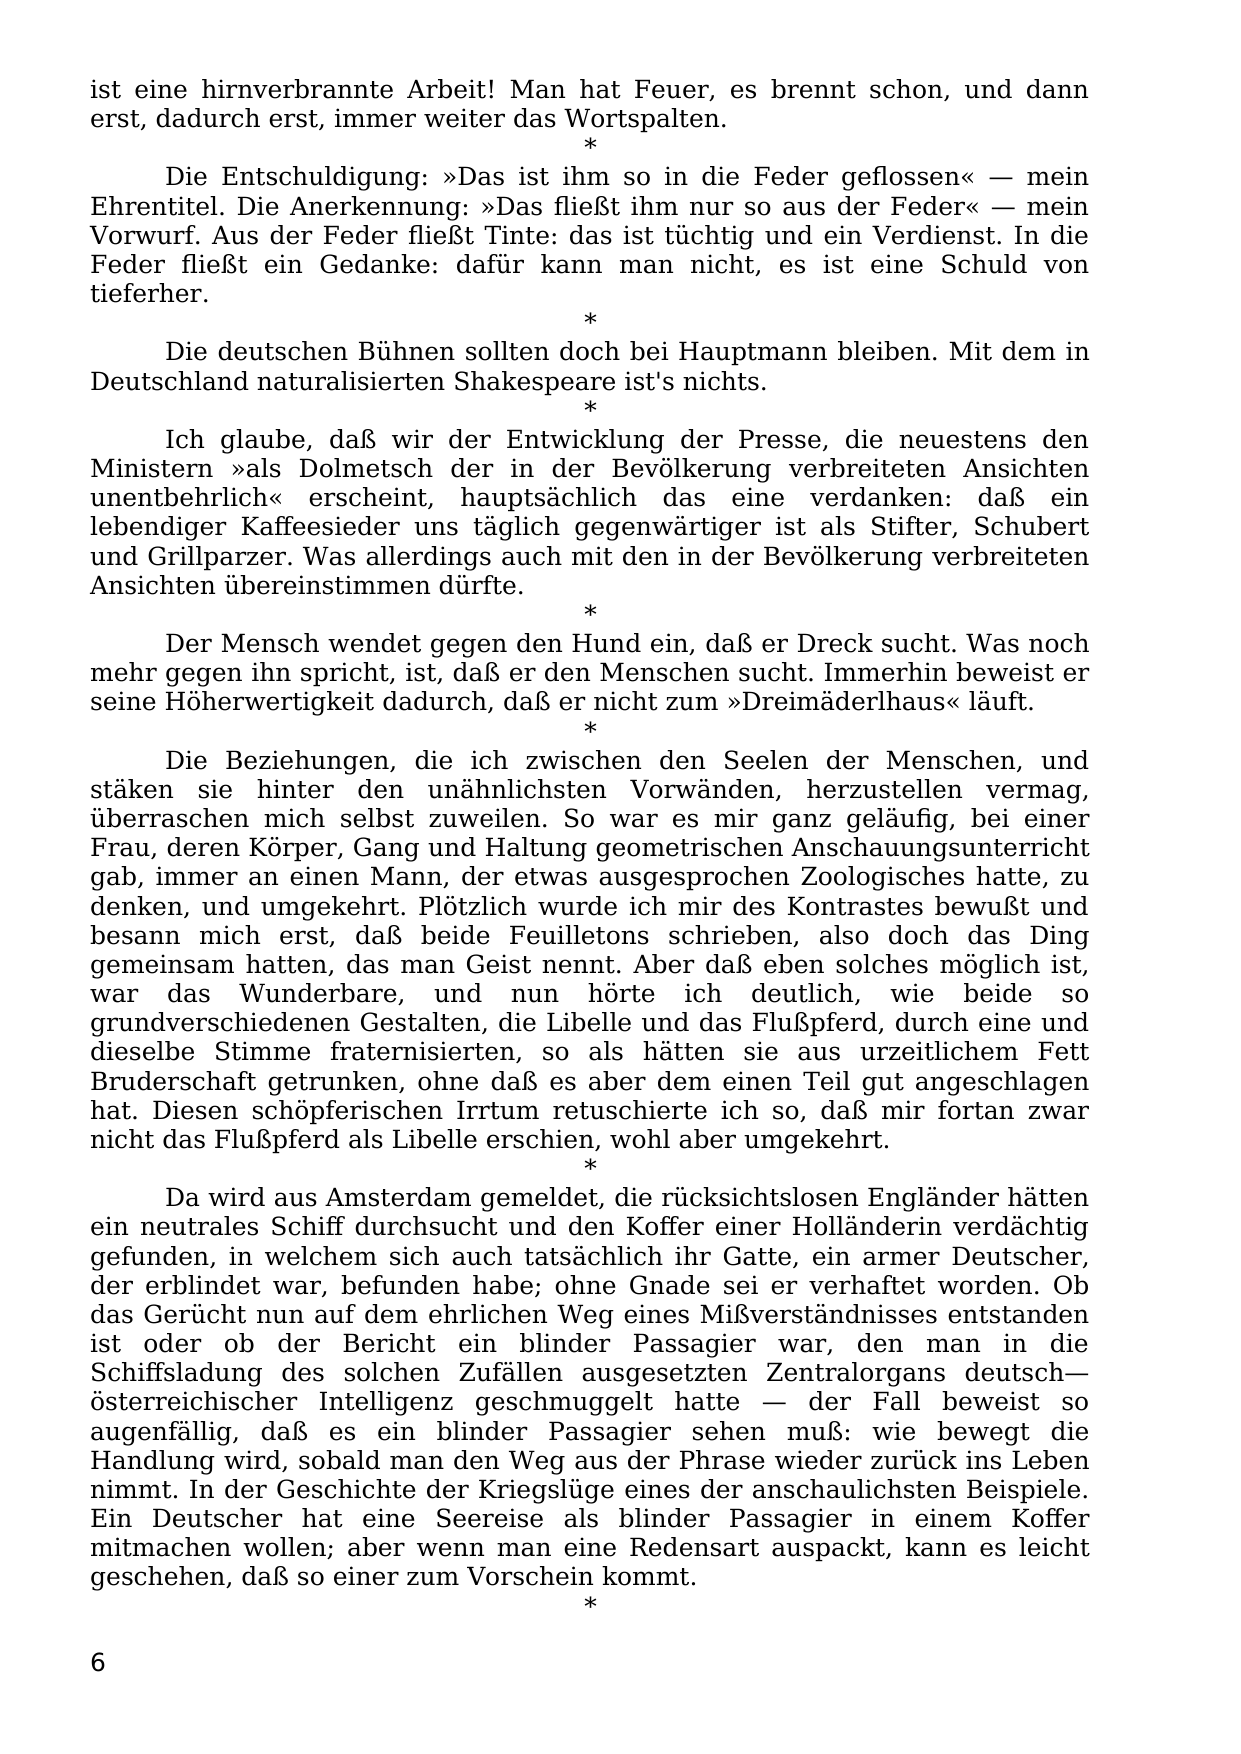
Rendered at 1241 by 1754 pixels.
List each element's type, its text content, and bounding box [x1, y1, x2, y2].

text ist eine hirnverbrannte Arbeit! Man hat Feuer, es brennt schon, und dann erst, dadurch erst, immer weiter das Wortspalten. [90, 75, 1091, 133]
text Die deutschen Bühnen sollten doch bei Hauptmann bleiben. Mit dem in Deutschland naturalisierten Shakespeare ist's nichts. [90, 337, 1091, 396]
text * [90, 396, 1091, 425]
text * [90, 1154, 1091, 1183]
text * [90, 133, 1091, 162]
text Der Mensch wendet gegen den Hund ein, daß er Dreck sucht. Was noch mehr gegen ihn spricht, ist, daß er den Menschen sucht. Immerhin beweist er seine Höherwertigkeit dadurch, daß er nicht zum »Dreimäderlhaus« läuft. [90, 629, 1091, 717]
text * [90, 717, 1091, 746]
text * [90, 1592, 1091, 1621]
text * [90, 600, 1091, 629]
text Ich glaube, daß wir der Entwicklung der Presse, die neuestens den Ministern »als Dolmetsch der in der Bevölkerung verbreiteten Ansichten unentbehrlich« erscheint, hauptsächlich das eine verdanken: daß ein lebendiger Kaffeesieder uns täglich gegenwärtiger ist als Stifter, Schubert und Grillparzer. Was allerdings auch mit den in der Bevölkerung verbreiteten Ansichten übereinstimmen dürfte. [90, 425, 1091, 600]
text Die Entschuldigung: »Das ist ihm so in die Feder geflossen« — mein Ehrentitel. Die Anerkennung: »Das fließt ihm nur so aus der Feder« — mein Vorwurf. Aus der Feder fließt Tinte: das ist tüchtig und ein Verdienst. In die Feder fließt ein Gedanke: dafür kann man nicht, es ist eine Schuld von tieferher. [90, 162, 1091, 308]
text Da wird aus Amsterdam gemeldet, die rücksichtslosen Engländer hätten ein neutrales Schiff durchsucht und den Koffer einer Holländerin verdächtig gefunden, in welchem sich auch tatsächlich ihr Gatte, ein armer Deutscher, der erblindet war, befunden habe; ohne Gnade sei er verhaftet worden. Ob das Gerücht nun auf dem ehrlichen Weg eines Mißverständnisses entstanden ist oder ob der Bericht ein blinder Passagier war, den man in die Schiffsladung des solchen Zufällen ausgesetzten Zentralorgans deutsch—österreichischer Intelligenz geschmuggelt hatte — der Fall beweist so augenfällig, daß es ein blinder Passagier sehen muß: wie bewegt die Handlung wird, sobald man den Weg aus der Phrase wieder zurück ins Leben nimmt. In der Geschichte der Kriegslüge eines der anschaulichsten Beispiele. Ein Deutscher hat eine Seereise als blinder Passagier in einem Koffer mitmachen wollen; aber wenn man eine Redensart auspackt, kann es leicht geschehen, daß so einer zum Vorschein kommt. [90, 1183, 1091, 1592]
text * [90, 308, 1091, 337]
text Die Beziehungen, die ich zwischen den Seelen der Menschen, und stäken sie hinter den unähnlichsten Vorwänden, herzustellen vermag, überraschen mich selbst zuweilen. So war es mir ganz geläufig, bei einer Frau, deren Körper, Gang und Haltung geometrischen Anschauungsunterricht gab, immer an einen Mann, der etwas ausgesprochen Zoologisches hatte, zu denken, und umgekehrt. Plötzlich wurde ich mir des Kontrastes bewußt und besann mich erst, daß beide Feuilletons schrieben, also doch das Ding gemeinsam hatten, das man Geist nennt. Aber daß eben solches möglich ist, war das Wunderbare, und nun hörte ich deutlich, wie beide so grundverschiedenen Gestalten, die Libelle und das Flußpferd, durch eine und dieselbe Stimme fraternisierten, so als hätten sie aus urzeitlichem Fett Bruderschaft getrunken, ohne daß es aber dem einen Teil gut angeschlagen hat. Diesen schöpferischen Irrtum retuschierte ich so, daß mir fortan zwar nicht das Flußpferd als Libelle erschien, wohl aber umgekehrt. [90, 746, 1091, 1154]
